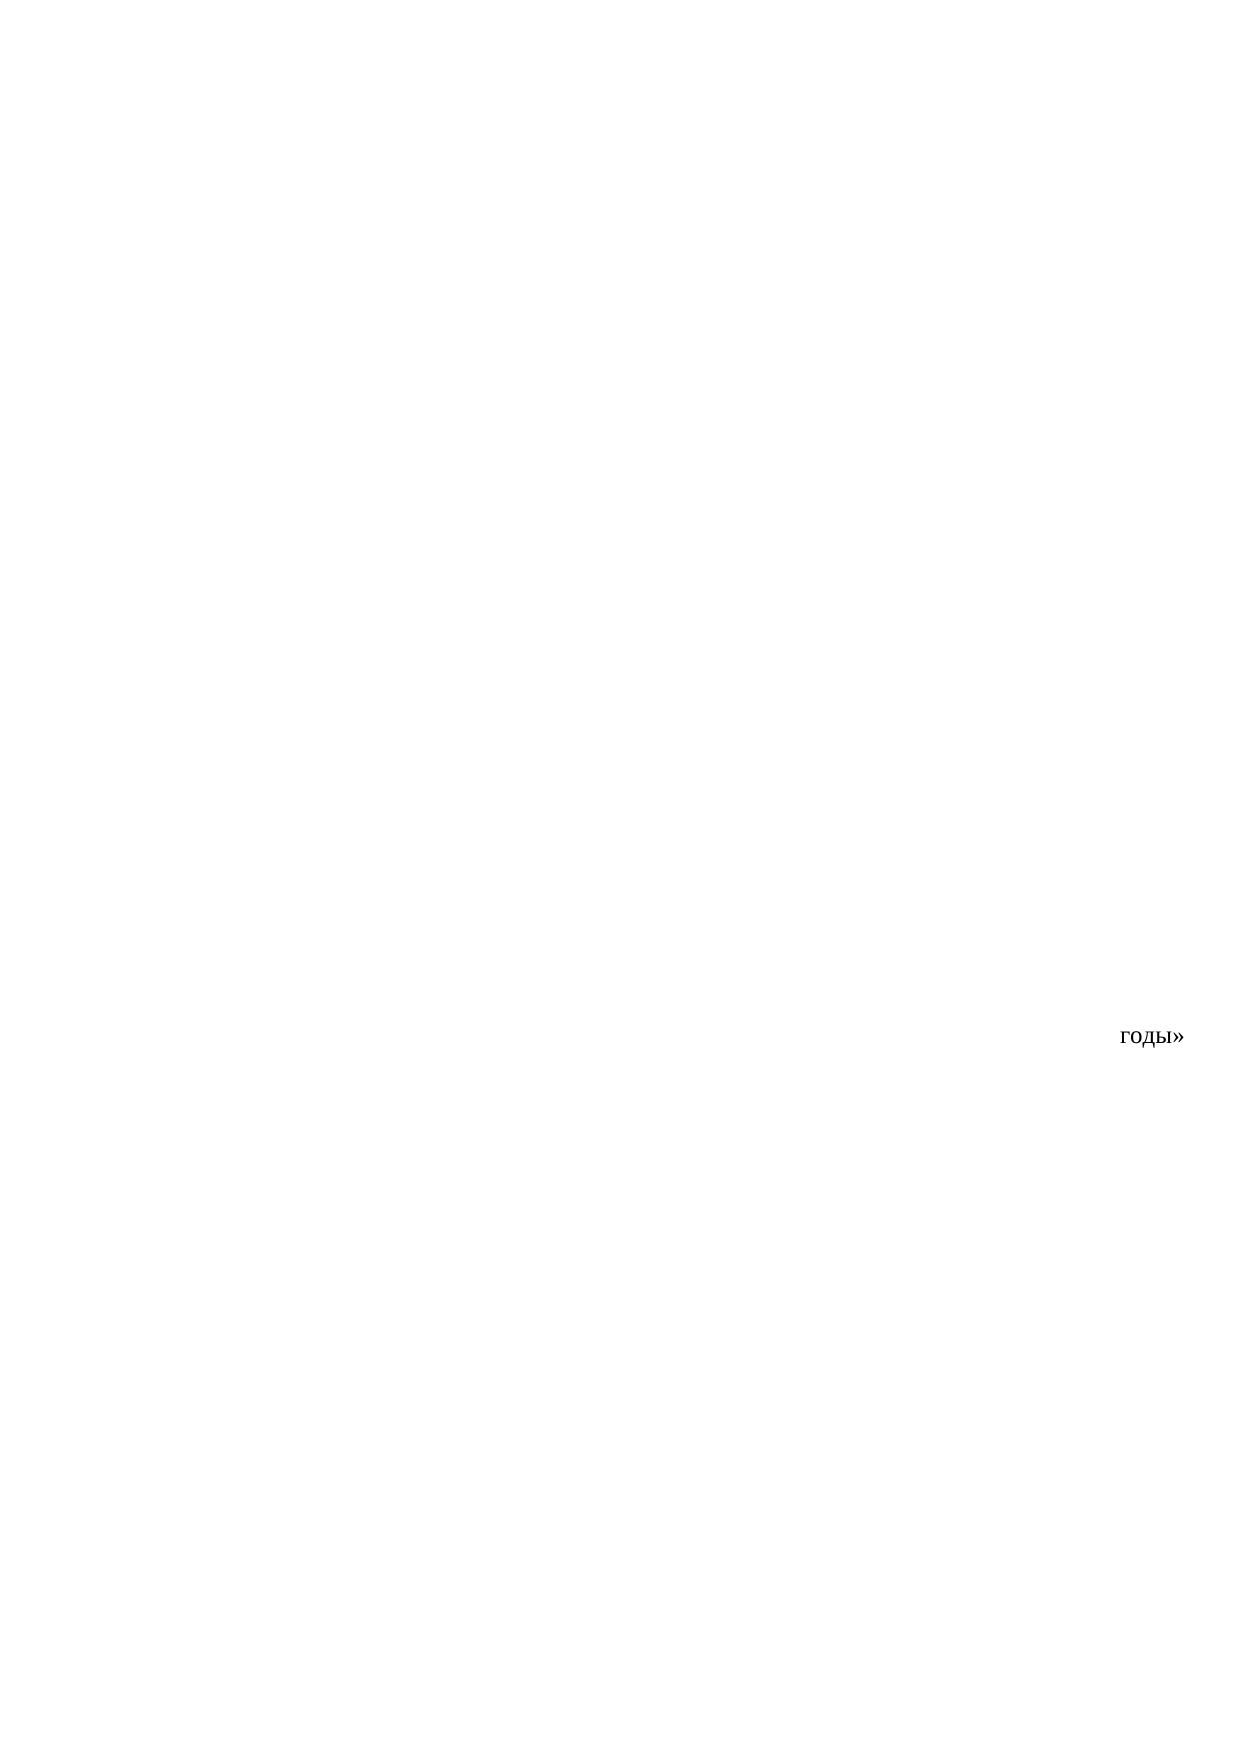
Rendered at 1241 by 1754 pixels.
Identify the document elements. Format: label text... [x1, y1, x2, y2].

text годы» [1120, 1024, 1240, 1049]
